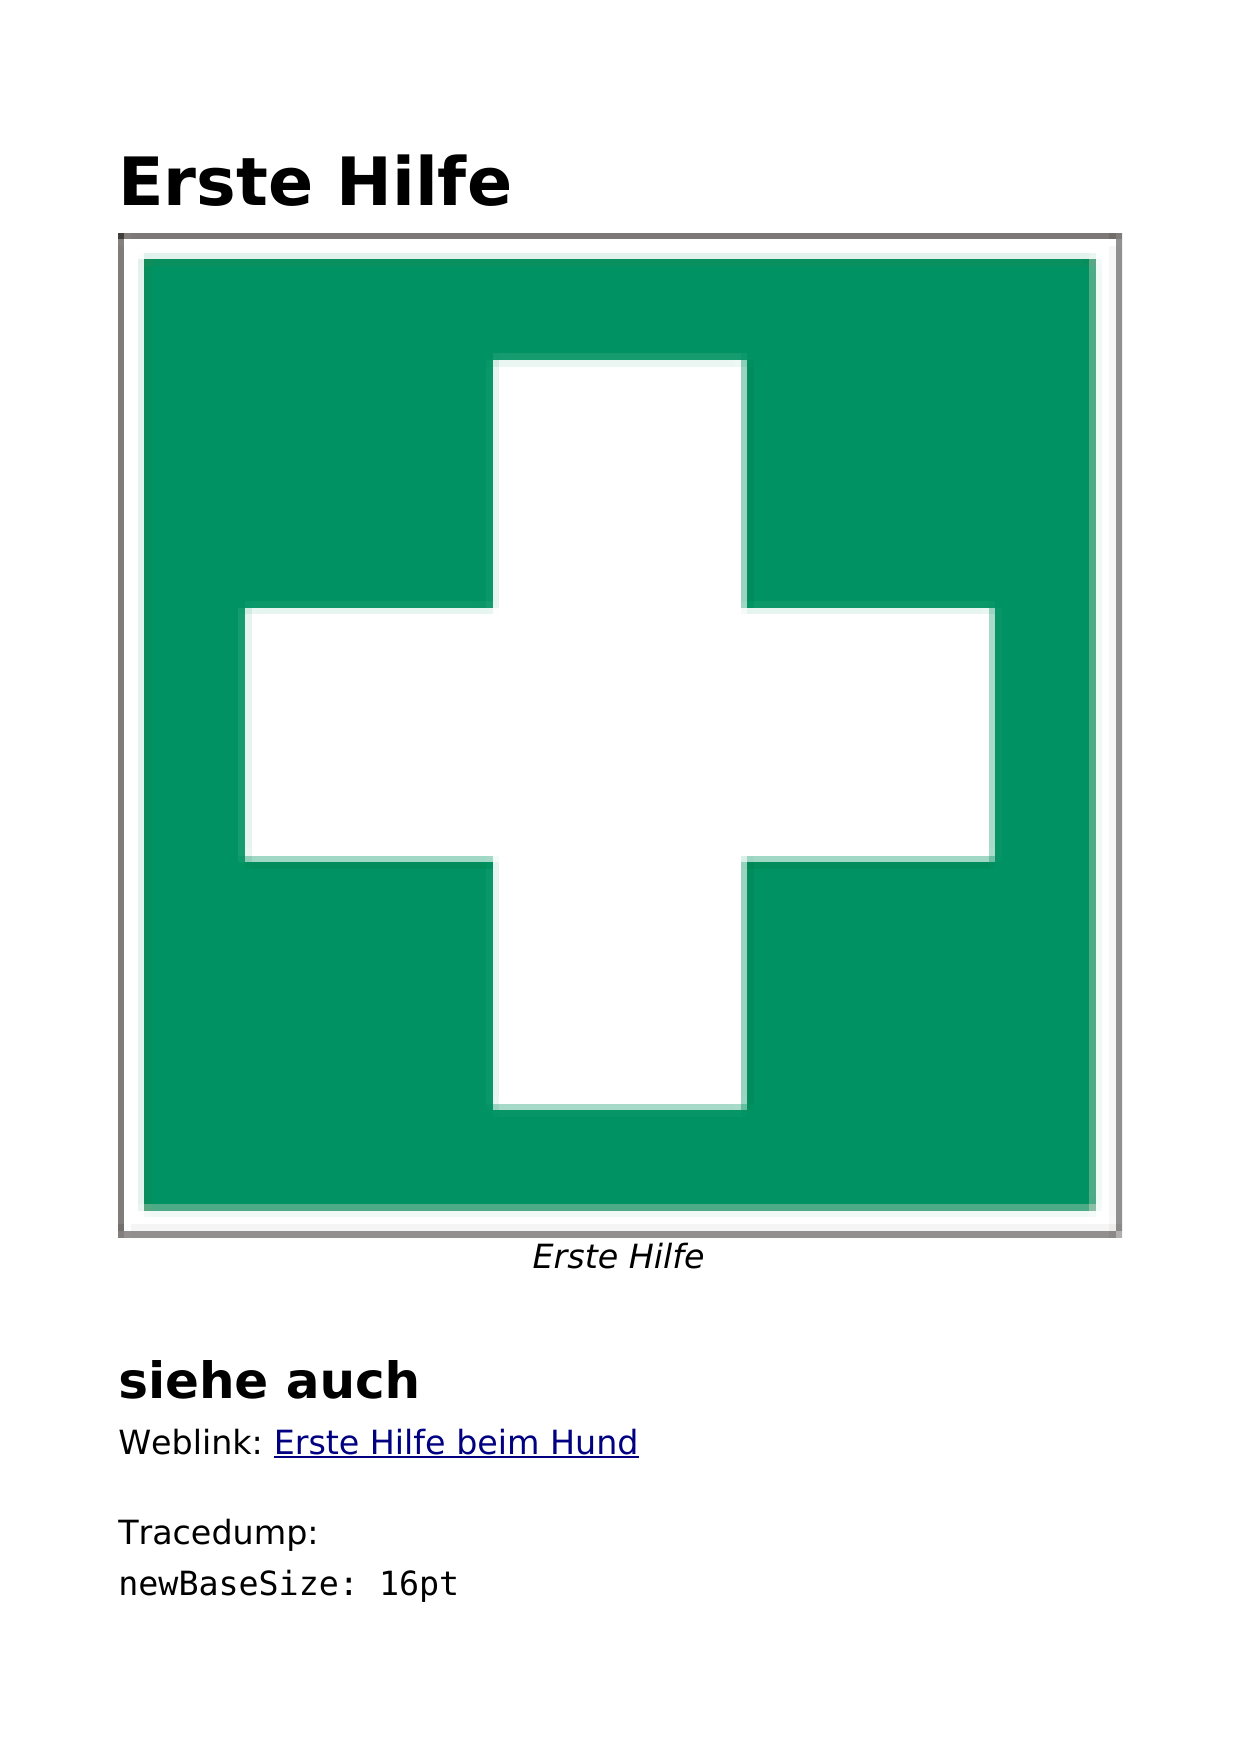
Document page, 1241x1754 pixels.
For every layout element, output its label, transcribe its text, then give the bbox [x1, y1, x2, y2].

picture [118, 233, 1123, 1238]
subtitle siehe auch [118, 1352, 1122, 1411]
text newBaseSize: 16pt [118, 1565, 1122, 1603]
text Erste Hilfe [118, 1238, 1122, 1276]
text Weblink: Erste Hilfe beim Hund [118, 1423, 1122, 1462]
subtitle Erste Hilfe [118, 143, 1122, 221]
text Tracedump: [118, 1474, 1122, 1552]
